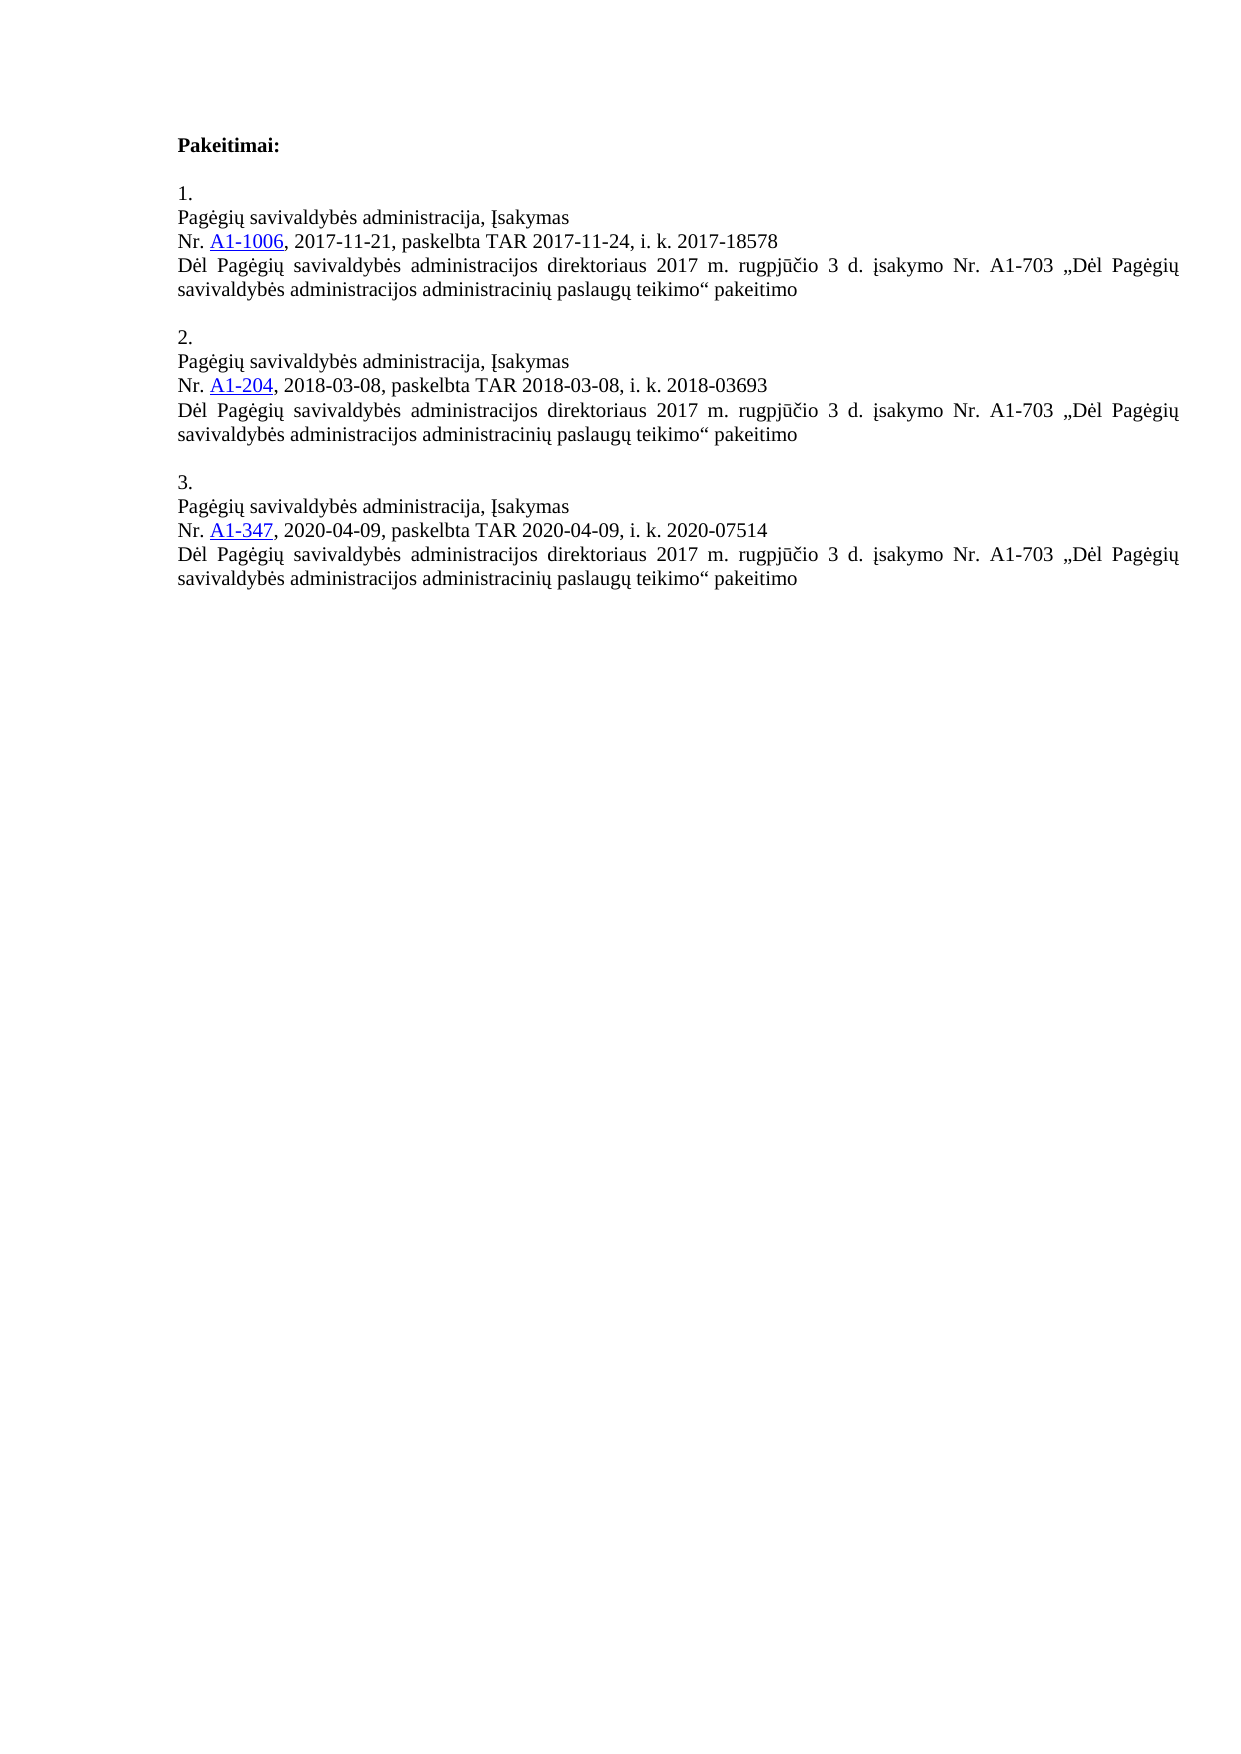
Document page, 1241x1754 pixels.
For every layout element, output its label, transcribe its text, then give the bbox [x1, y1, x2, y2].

text Pagėgių savivaldybės administracija, Įsakymas [177, 349, 1181, 373]
text Dėl Pagėgių savivaldybės administracijos direktoriaus 2017 m. rugpjūčio 3 d. įsakymo Nr. A1-703 „Dėl Pagėgių savivaldybės administracijos administracinių paslaugų teikimo“ pakeitimo [177, 397, 1181, 446]
text Nr. A1-347, 2020-04-09, paskelbta TAR 2020-04-09, i. k. 2020-07514 [177, 518, 1181, 542]
text Dėl Pagėgių savivaldybės administracijos direktoriaus 2017 m. rugpjūčio 3 d. įsakymo Nr. A1-703 „Dėl Pagėgių savivaldybės administracijos administracinių paslaugų teikimo“ pakeitimo [177, 542, 1181, 590]
text 2. [177, 325, 1181, 349]
text 3. [177, 470, 1181, 494]
text Pagėgių savivaldybės administracija, Įsakymas [177, 205, 1181, 229]
text Pakeitimai: [177, 133, 1181, 157]
text Dėl Pagėgių savivaldybės administracijos direktoriaus 2017 m. rugpjūčio 3 d. įsakymo Nr. A1-703 „Dėl Pagėgių savivaldybės administracijos administracinių paslaugų teikimo“ pakeitimo [177, 253, 1181, 301]
text Nr. A1-1006, 2017-11-21, paskelbta TAR 2017-11-24, i. k. 2017-18578 [177, 229, 1181, 253]
text Pagėgių savivaldybės administracija, Įsakymas [177, 494, 1181, 518]
text Nr. A1-204, 2018-03-08, paskelbta TAR 2018-03-08, i. k. 2018-03693 [177, 373, 1181, 397]
text 1. [177, 181, 1181, 205]
